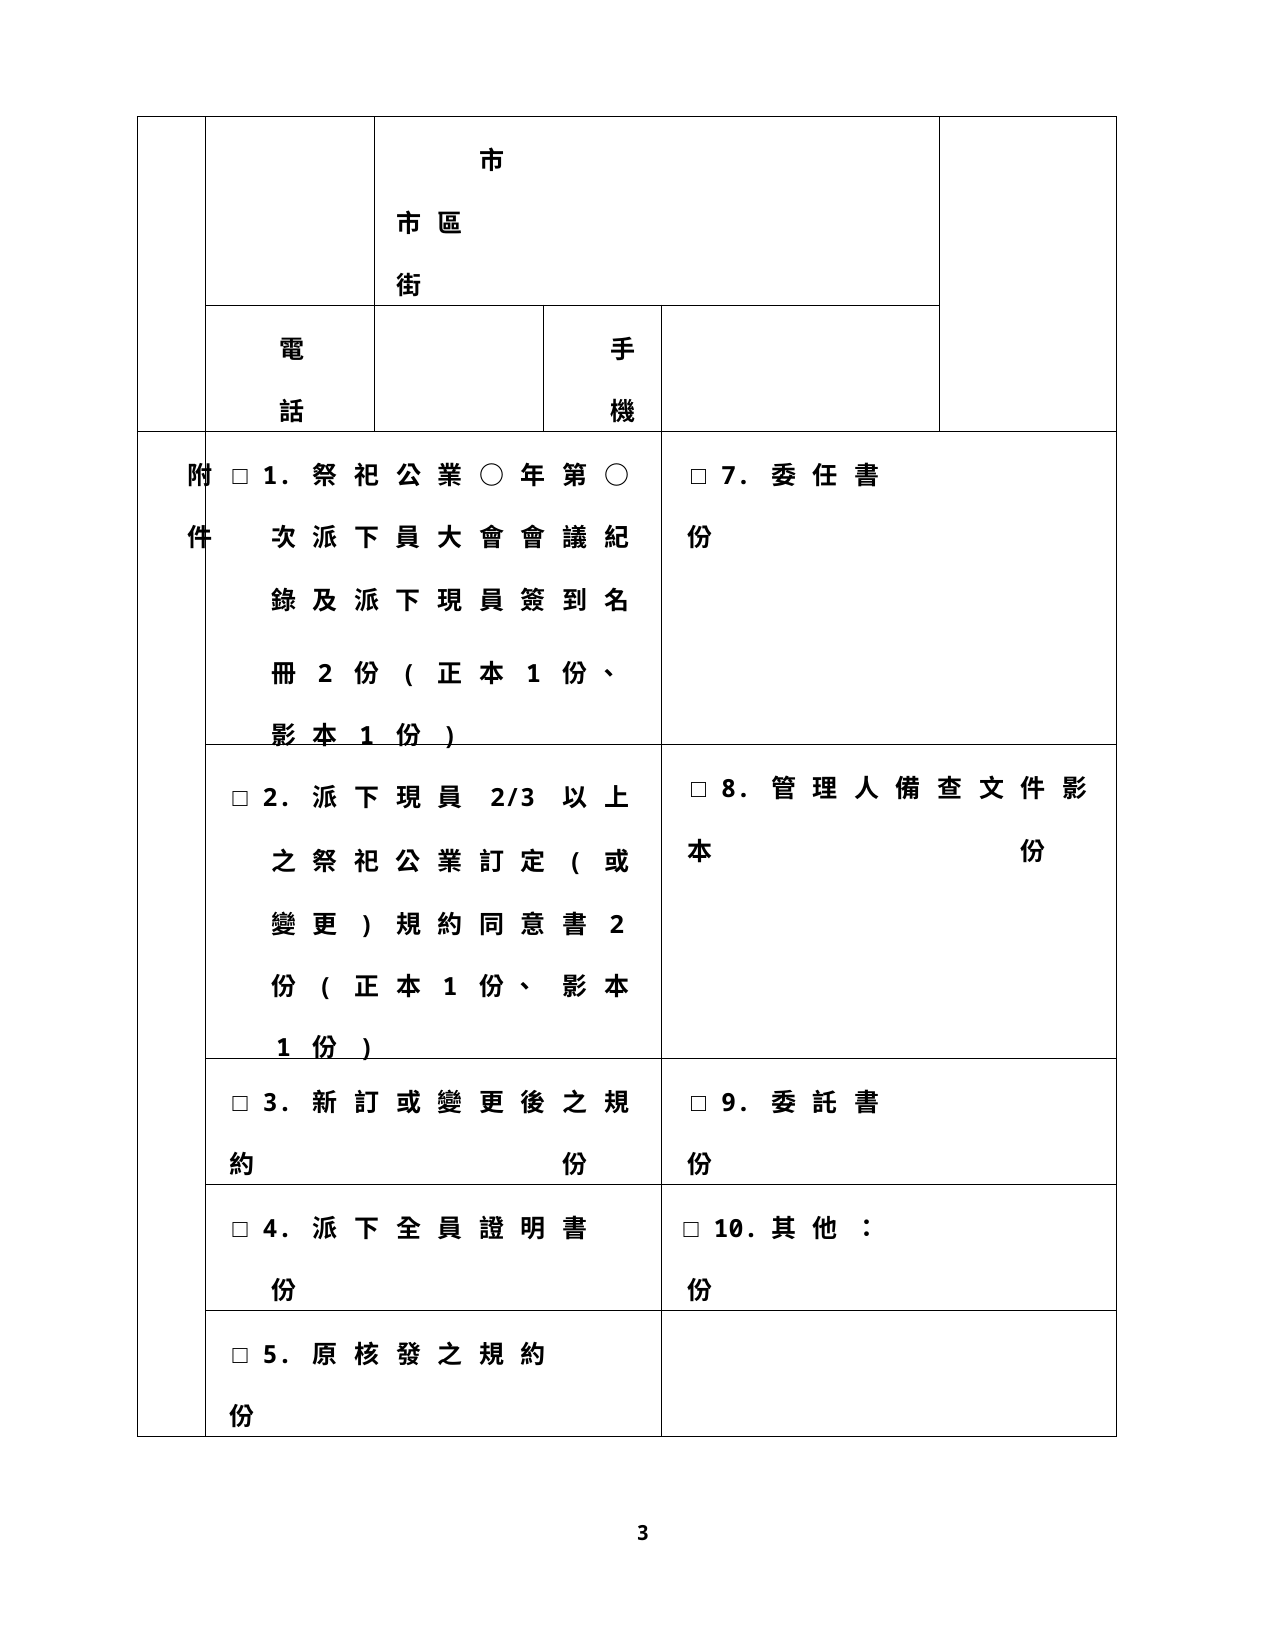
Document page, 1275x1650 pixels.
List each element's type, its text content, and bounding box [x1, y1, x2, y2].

table_cell 市 市區 街 [375, 117, 740, 304]
table_cell □ 8.管理人備查文件影本 份 [662, 745, 1116, 1058]
table_cell 手機 [544, 306, 661, 431]
table_cell □ 7.委任書 份 [662, 432, 1116, 744]
table_cell 申報人 [138, 117, 205, 431]
table_cell [375, 306, 543, 431]
table_cell 電 話 [206, 306, 374, 431]
table_cell □ 5.原核發之規約 份 [206, 1311, 661, 1436]
table_cell □ 4.派下全員證明書 份 [206, 1185, 661, 1310]
table_cell [940, 117, 1116, 431]
table_cell □ 3.新訂或變更後之規約 份 [206, 1059, 661, 1184]
table_cell □ 10.其他： 份 [662, 1185, 1116, 1310]
table_cell [206, 117, 374, 304]
table_cell [662, 1311, 1116, 1436]
table_cell [662, 306, 939, 431]
table_cell □ 2.派下現員2/3以上之祭祀公業訂定(或變更)規約同意書2份(正本1份、影本1份) [206, 745, 661, 1058]
table_cell [740, 117, 939, 304]
table_cell □ 9.委託書 份 [662, 1059, 1116, 1184]
table_cell 附件 [138, 432, 205, 1436]
table_cell □ 1.祭祀公業○年第○次派下員大會會議紀錄及派下現員簽到名冊2份(正本1份、影本1份) [206, 432, 661, 744]
